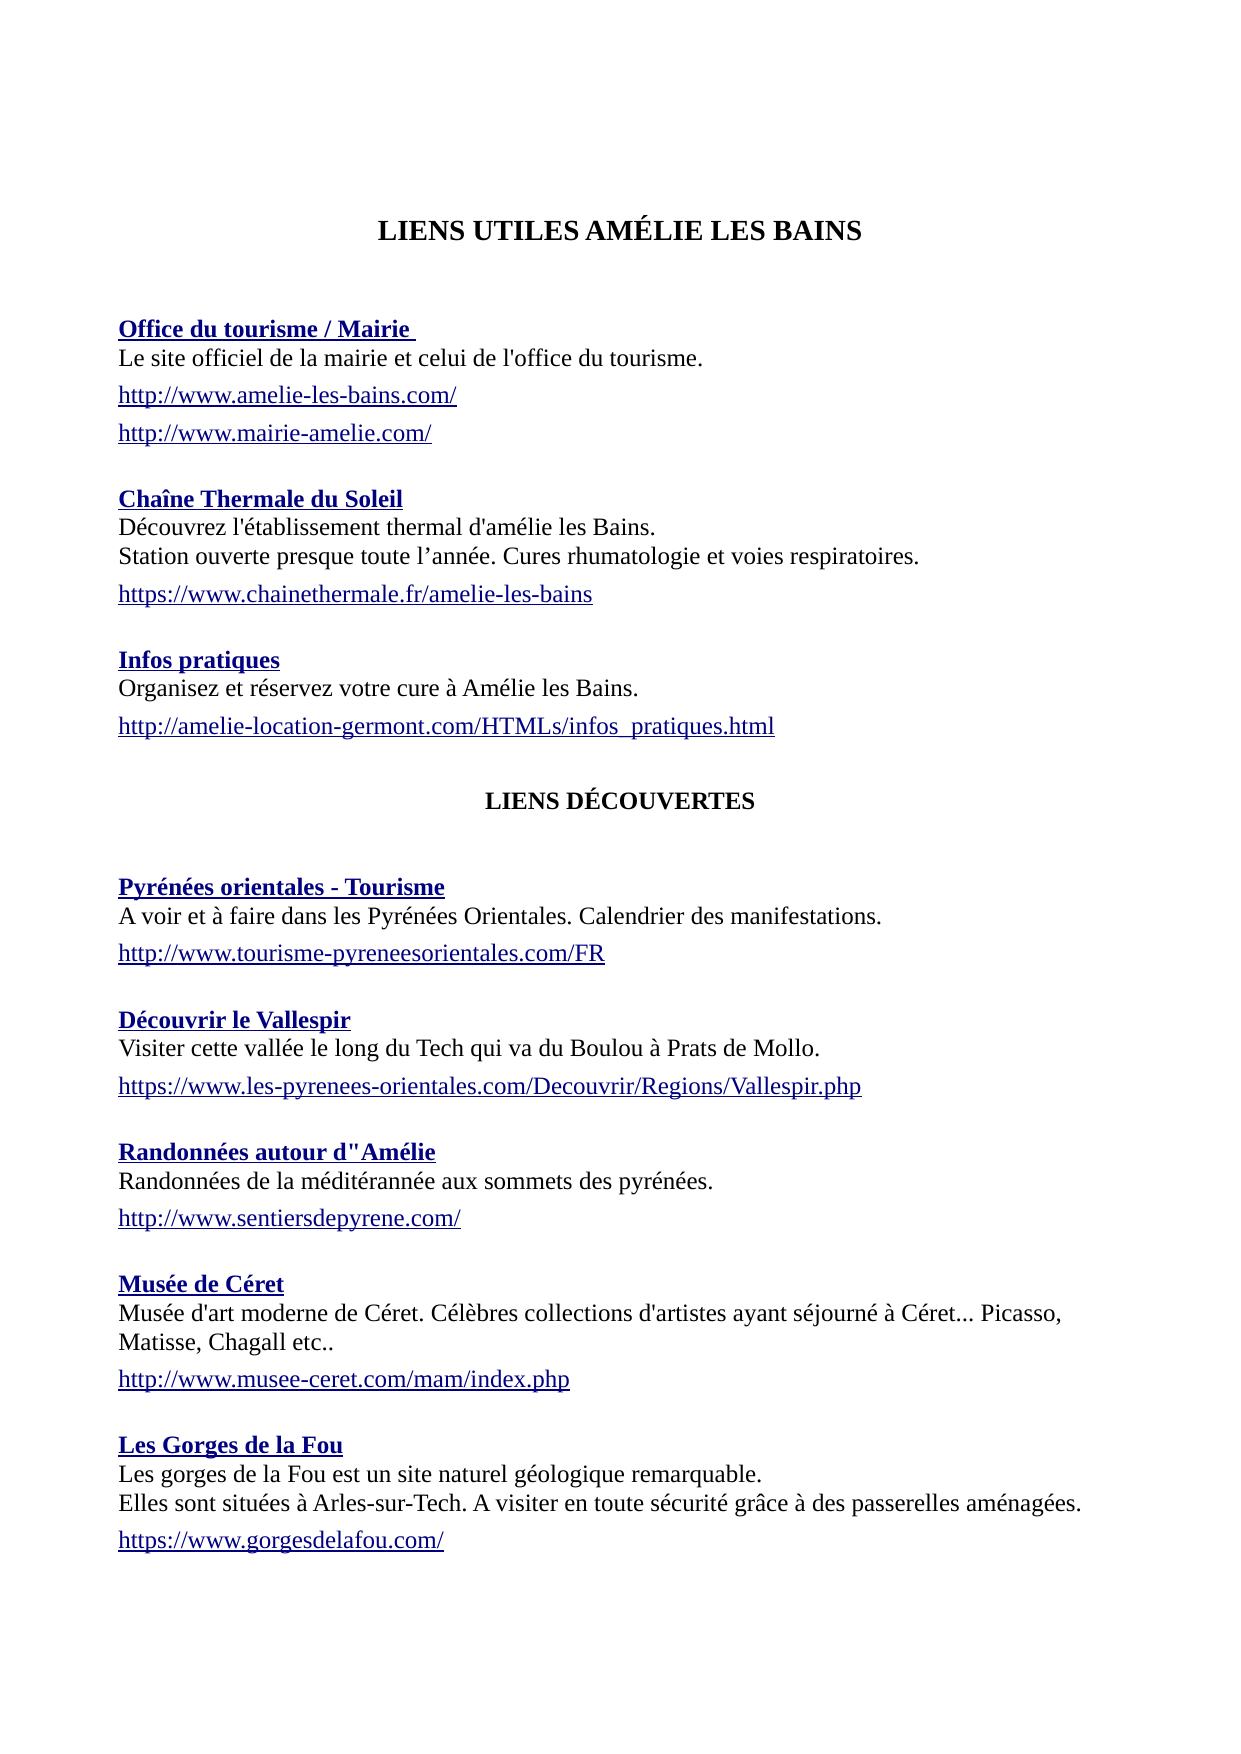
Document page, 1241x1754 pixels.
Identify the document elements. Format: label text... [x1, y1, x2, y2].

text https://www.les-pyrenees-orientales.com/Decouvrir/Regions/Vallespir.php [118, 1071, 1122, 1099]
text Infos pratiques Organisez et réservez votre cure à Amélie les Bains. [118, 616, 1122, 702]
text http://www.musee-ceret.com/mam/index.php [118, 1364, 1122, 1393]
text LIENS UTILES AMÉLIE LES BAINS [118, 213, 1122, 247]
text http://www.mairie-amelie.com/ [118, 418, 1122, 446]
text Pyrénées orientales - Tourisme A voir et à faire dans les Pyrénées Orientales. Calendrier des manifestations. [118, 872, 1122, 930]
text https://www.chainethermale.fr/amelie-les-bains [118, 579, 1122, 607]
text http://www.amelie-les-bains.com/ [118, 380, 1122, 409]
text Office du tourisme / Mairie Le site officiel de la mairie et celui de l'office du tourisme. [118, 314, 1122, 372]
text LIENS DÉCOUVERTES [118, 786, 1122, 814]
text Chaîne Thermale du Soleil Découvrez l'établissement thermal d'amélie les Bains. Station ouverte presque toute l’année. Cures rhumatologie et voies respiratoires. [118, 455, 1122, 570]
text http://amelie-location-germont.com/HTMLs/infos_pratiques.html [118, 711, 1122, 740]
text http://www.sentiersdepyrene.com/ [118, 1203, 1122, 1232]
text Randonnées autour d"Amélie Randonnées de la méditérannée aux sommets des pyrénées. [118, 1108, 1122, 1194]
text Musée de Céret Musée d'art moderne de Céret. Célèbres collections d'artistes ayant séjourné à Céret... Picasso, Matisse, Chagall etc.. [118, 1241, 1122, 1356]
text Les Gorges de la Fou Les gorges de la Fou est un site naturel géologique remarquable. Elles sont situées à Arles-sur-Tech. A visiter en toute sécurité grâce à des passerelles aménagées. [118, 1402, 1122, 1517]
text http://www.tourisme-pyreneesorientales.com/FR [118, 938, 1122, 967]
text Découvrir le Vallespir Visiter cette vallée le long du Tech qui va du Boulou à Prats de Mollo. [118, 976, 1122, 1062]
text https://www.gorgesdelafou.com/ [118, 1525, 1122, 1554]
